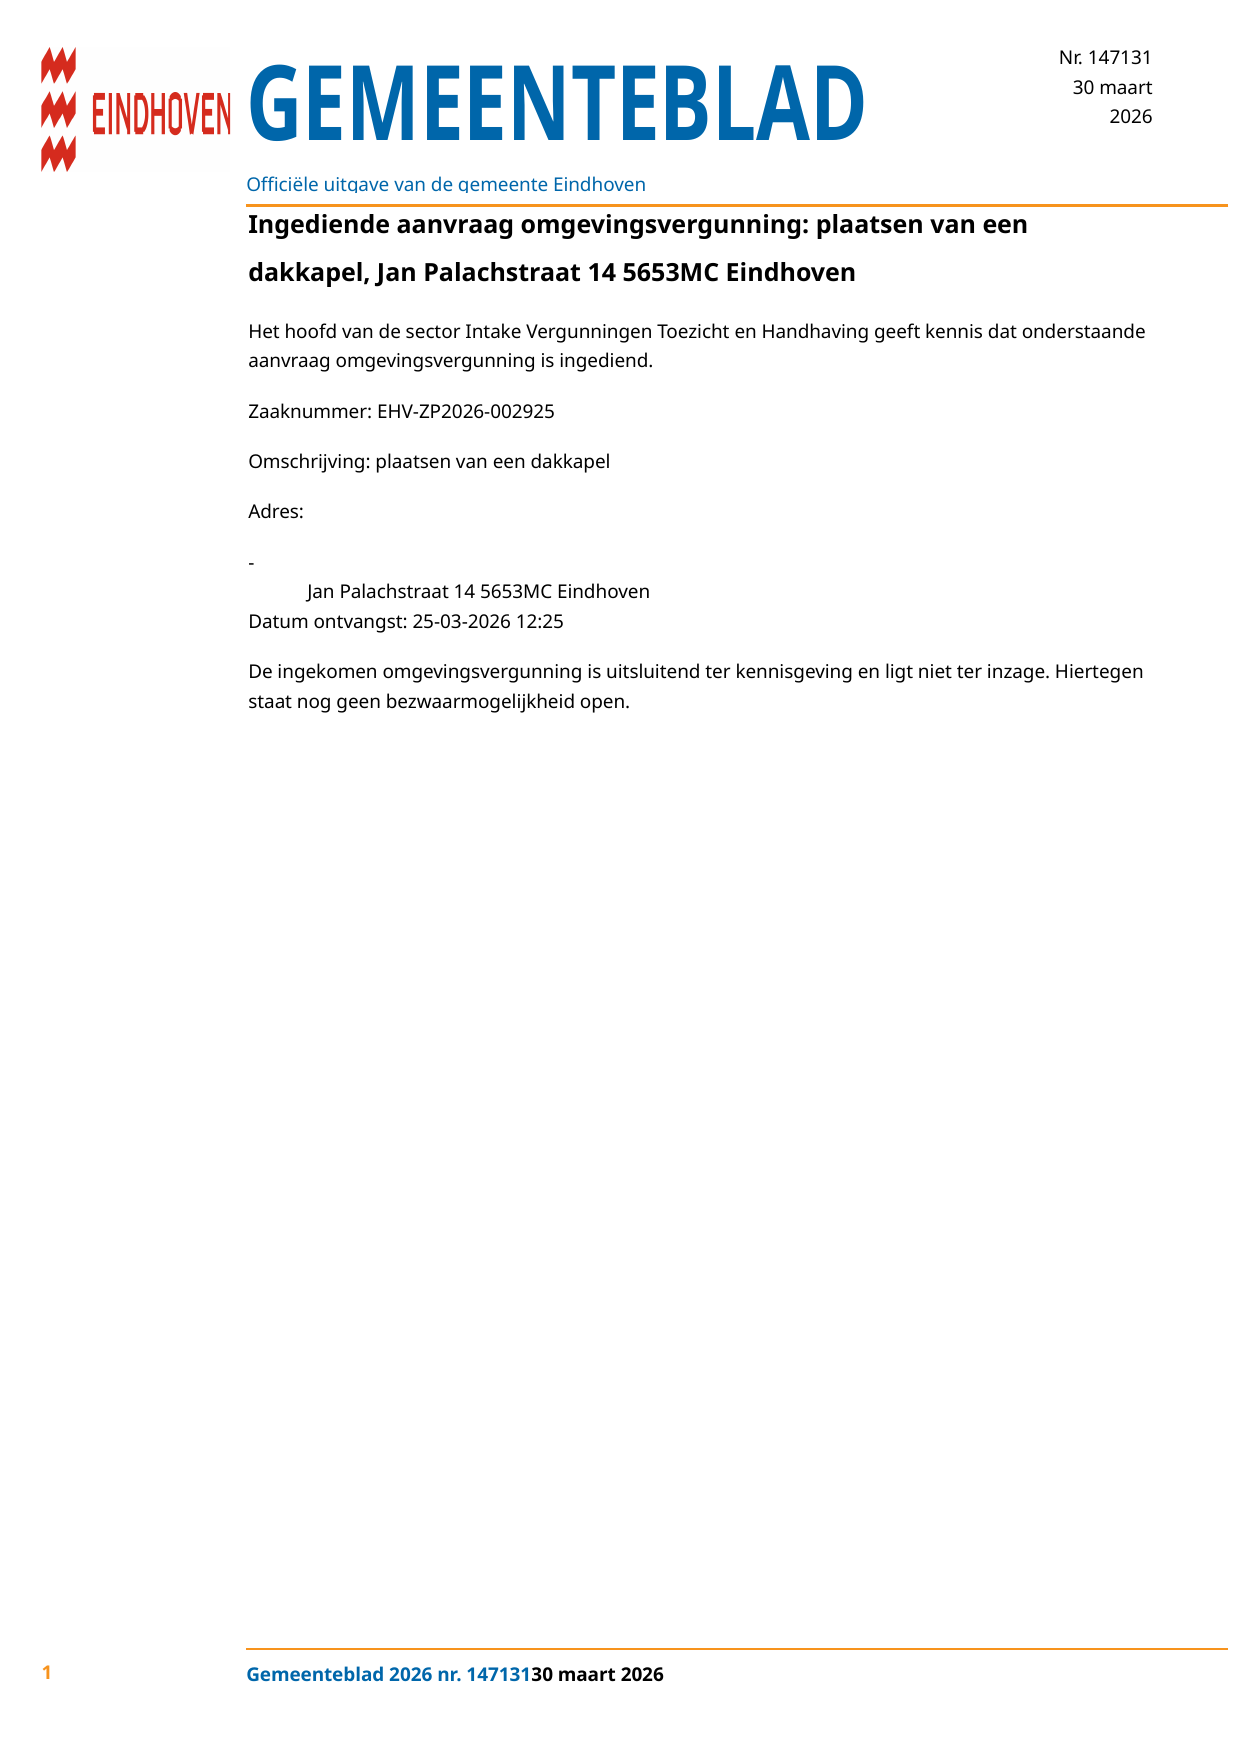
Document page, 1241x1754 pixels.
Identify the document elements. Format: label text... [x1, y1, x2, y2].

text Omschrijving: plaatsen van een dakkapel [248, 448, 1152, 474]
text De ingekomen omgevingsvergunning is uitsluitend ter kennisgeving en ligt niet ter inzage. Hiertegen staat nog geen bezwaarmogelijkheid open. [248, 659, 1152, 714]
text Ingediende aanvraag omgevingsvergunning: plaatsen van een dakkapel, Jan Palachstraat 14 5653MC Eindhoven [248, 207, 1152, 288]
text Het hoofd van de sector Intake Vergunningen Toezicht en Handhaving geeft kennis dat onderstaande aanvraag omgevingsvergunning is ingediend. [248, 318, 1152, 373]
text Adres: [248, 499, 1152, 524]
list Jan Palachstraat 14 5653MC Eindhoven [248, 579, 1152, 604]
text Zaaknummer: EHV-ZP2026-002925 [248, 398, 1152, 424]
text Datum ontvangst: 25-03-2026 12:25 [248, 608, 1152, 634]
picture [41, 47, 231, 172]
